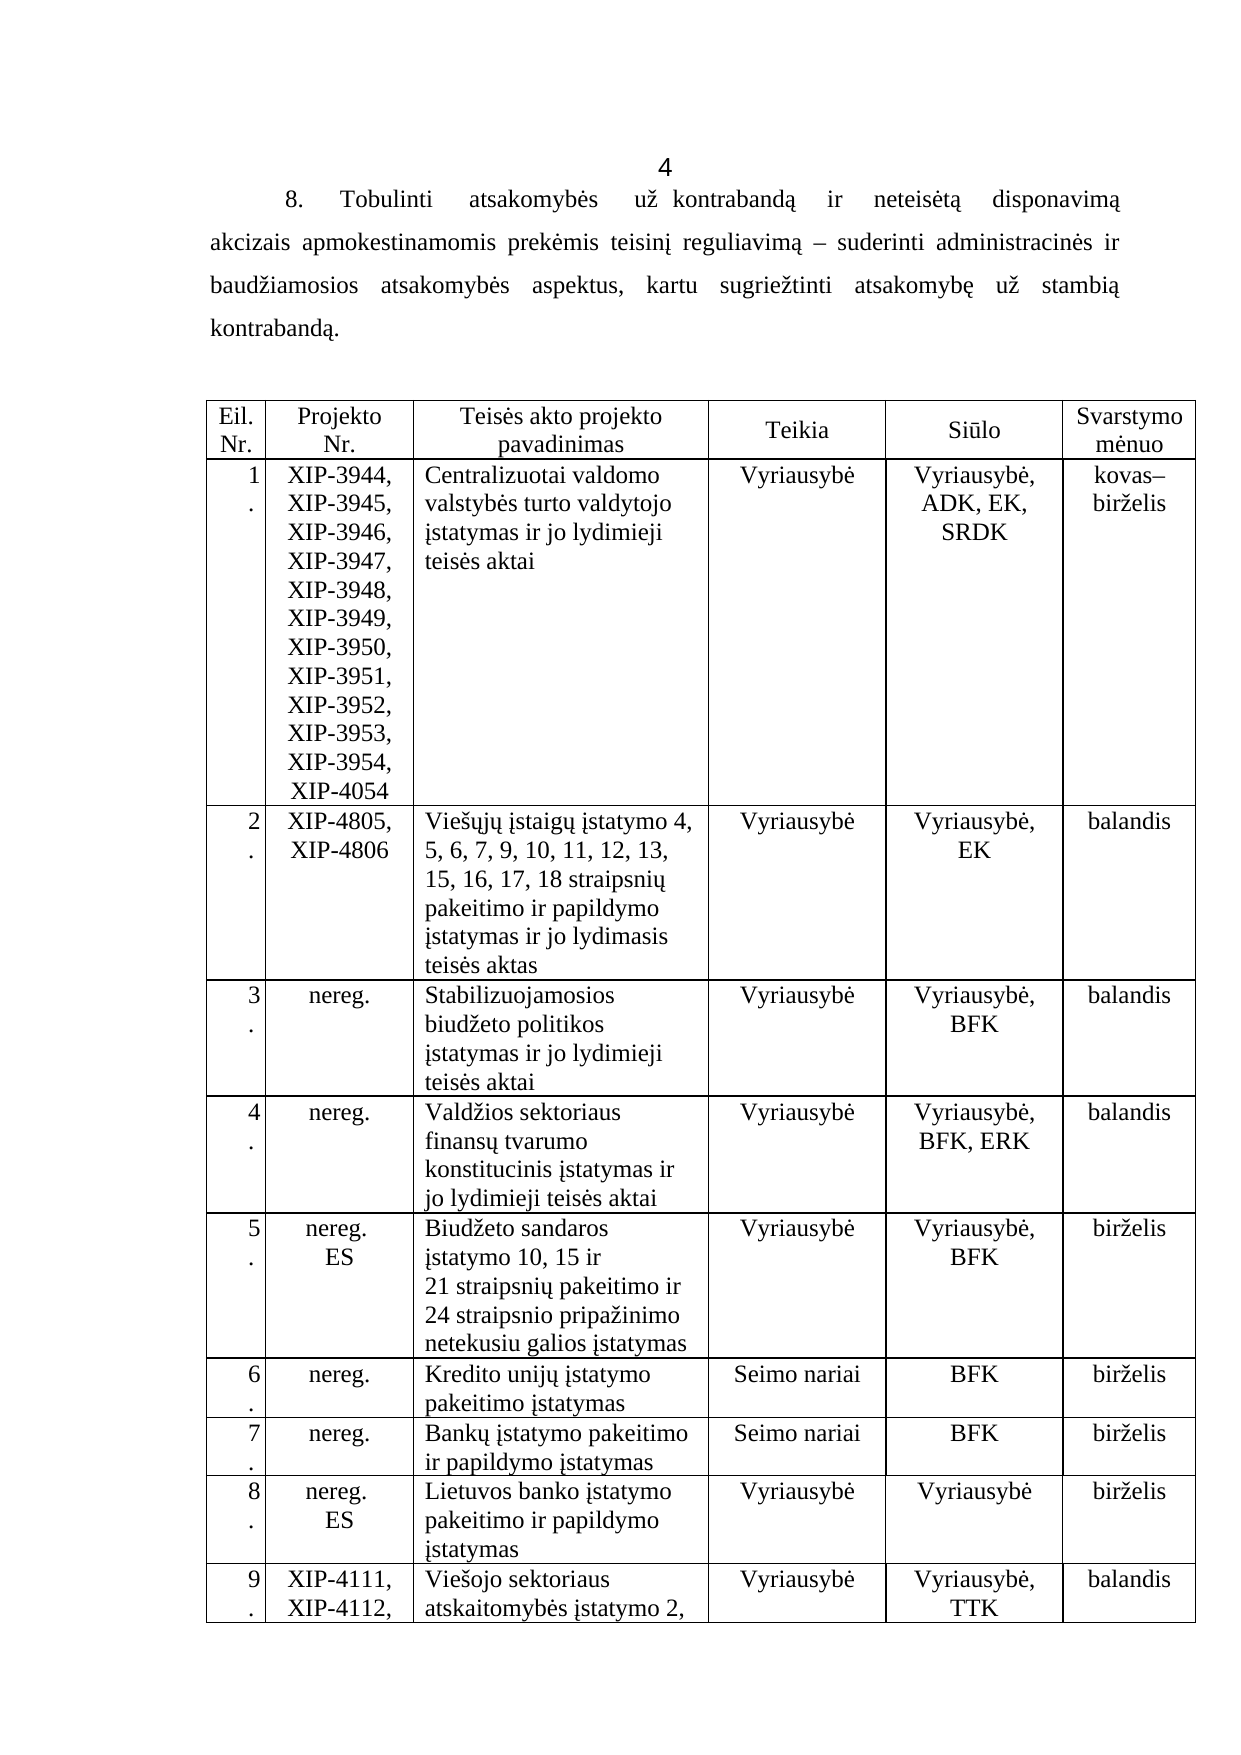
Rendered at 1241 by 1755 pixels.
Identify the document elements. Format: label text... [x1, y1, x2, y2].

table_cell balandis [1064, 1564, 1195, 1622]
table_cell [207, 1214, 265, 1357]
table_cell [207, 460, 265, 805]
table_cell Vyriausybė [886, 1476, 1062, 1563]
table_cell balandis [1064, 981, 1195, 1095]
table_cell XIP-4805, XIP-4806 [266, 806, 413, 979]
table_cell balandis [1064, 1097, 1195, 1212]
table_cell [207, 981, 265, 1095]
table_cell Vyriausybė [709, 1214, 885, 1357]
table_cell birželis [1064, 1359, 1195, 1416]
table_header Siūlo [886, 401, 1062, 458]
table_header Teikia [709, 401, 885, 458]
table_cell nereg. ES [266, 1476, 413, 1563]
table_cell Vyriausybė [709, 1097, 885, 1212]
table_cell Biudžeto sandaros įstatymo 10, 15 ir 21 straipsnių pakeitimo ir 24 straipsnio pripažinimo netekusiu galios įstatymas [414, 1214, 708, 1357]
table_cell birželis [1064, 1214, 1195, 1357]
table_cell [207, 1564, 265, 1622]
table_cell Valdžios sektoriaus finansų tvarumo konstitucinis įstatymas ir jo lydimieji teisės aktai [414, 1097, 708, 1212]
table_cell Vyriausybė, TTK [887, 1564, 1062, 1622]
table_cell Bankų įstatymo pakeitimo ir papildymo įstatymas [414, 1418, 708, 1475]
table_header Svarstymo mėnuo [1063, 401, 1195, 458]
table_cell Vyriausybė, EK [887, 806, 1062, 979]
table_cell nereg. ES [266, 1214, 413, 1357]
table_cell Viešojo sektoriaus atskaitomybės įstatymo 2, [414, 1564, 708, 1622]
table_cell XIP-4111, XIP-4112, [266, 1564, 413, 1622]
table_header Projekto Nr. [266, 401, 413, 458]
table_cell [207, 1097, 265, 1212]
table_cell Centralizuotai valdomo valstybės turto valdytojo įstatymas ir jo lydimieji teisės aktai [414, 460, 708, 805]
table_cell Kredito unijų įstatymo pakeitimo įstatymas [414, 1359, 708, 1416]
table_cell Vyriausybė [709, 981, 885, 1095]
table_cell Viešųjų įstaigų įstatymo 4, 5, 6, 7, 9, 10, 11, 12, 13, 15, 16, 17, 18 straipsnių pakeitimo ir papildymo įstatymas ir jo lydimasis teisės aktas [414, 806, 708, 979]
table_cell nereg. [266, 1097, 413, 1212]
table_cell Seimo nariai [709, 1359, 885, 1416]
table_cell birželis [1063, 1476, 1195, 1563]
table_cell BFK [887, 1418, 1062, 1475]
table_cell XIP-3944, XIP-3945, XIP-3946, XIP-3947, XIP-3948, XIP-3949, XIP-3950, XIP-3951, XIP-3952, XIP-3953, XIP-3954, XIP-4054 [266, 460, 413, 805]
table_cell [207, 806, 265, 979]
table_cell birželis [1064, 1418, 1195, 1475]
table_cell nereg. [266, 1418, 413, 1475]
table_cell Stabilizuojamosios biudžeto politikos įstatymas ir jo lydimieji teisės aktai [414, 981, 708, 1095]
table_cell [207, 1476, 265, 1563]
table_cell Vyriausybė [709, 460, 885, 805]
table_cell Vyriausybė [709, 806, 885, 979]
table_cell nereg. [266, 1359, 413, 1416]
table_cell BFK [887, 1359, 1062, 1416]
table_cell Vyriausybė, BFK [887, 981, 1062, 1095]
text 8. Tobulinti atsakomybės už kontrabandą ir neteisėtą disponavimą akcizais apmokestinamomis prekėmis teisinį reguliavimą – suderinti administracinės ir baudžiamosios atsakomybės aspektus, kartu sugriežtinti atsakomybę už stambią kontrabandą. [210, 184, 1120, 342]
table_cell Lietuvos banko įstatymo pakeitimo ir papildymo įstatymas [414, 1476, 708, 1563]
table_cell Vyriausybė, ADK, EK, SRDK [887, 460, 1062, 805]
table_cell Vyriausybė [709, 1476, 885, 1563]
table_header Teisės akto projekto pavadinimas [414, 401, 708, 458]
table_cell [207, 1359, 265, 1416]
table_cell [207, 1418, 265, 1475]
table_cell Vyriausybė [709, 1564, 885, 1622]
table_cell Vyriausybė, BFK, ERK [887, 1097, 1062, 1212]
table_cell balandis [1064, 806, 1195, 979]
table_cell kovas– birželis [1064, 460, 1195, 805]
table_cell Vyriausybė, BFK [887, 1214, 1062, 1357]
table_header Eil. Nr. [207, 401, 265, 458]
table_cell nereg. [266, 981, 413, 1095]
table_cell Seimo nariai [709, 1418, 885, 1475]
